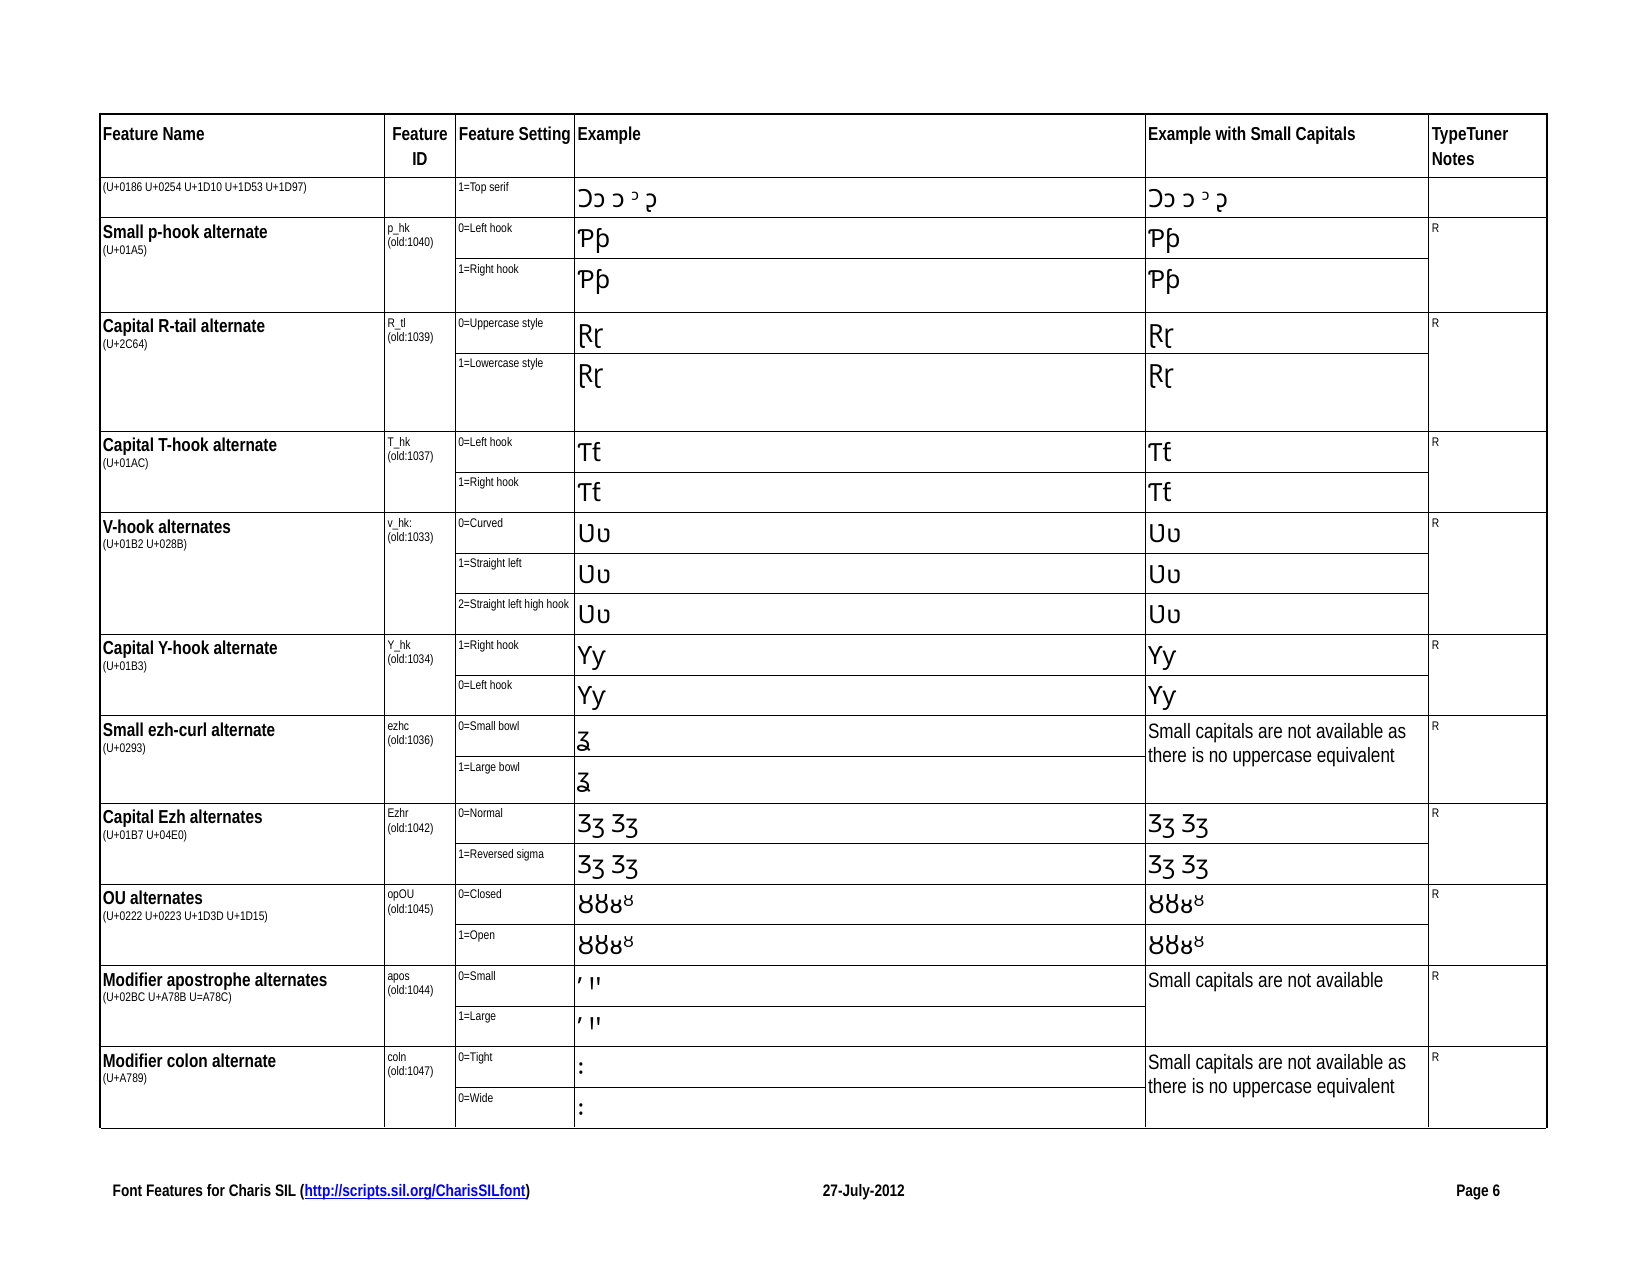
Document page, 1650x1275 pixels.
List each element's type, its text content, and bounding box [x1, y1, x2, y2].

table_cell ʼ Ꞌꞌ [575, 966, 1145, 1006]
table_cell 1=Large [456, 1007, 574, 1046]
table_cell 0=Wide [456, 1088, 574, 1127]
table_cell ʓ [575, 757, 1145, 802]
table_header TypeTuner Notes [1429, 115, 1546, 177]
table_cell Ƭƭ [1146, 473, 1428, 512]
table_cell Capital Y-hook alternate (U+01B3) [101, 635, 384, 715]
table_cell Ƴƴ [575, 676, 1145, 715]
table_header Feature Name [101, 115, 384, 177]
table_cell 0=Normal [456, 804, 574, 843]
table_cell Capital R-tail alternate (U+2C64) [101, 313, 384, 431]
table_cell Ʒʒ Ӡӡ [1146, 844, 1428, 884]
table_cell 0=Left hook [456, 432, 574, 471]
table_cell R [1429, 513, 1546, 634]
table_cell 1=Right hook [456, 259, 574, 312]
table_cell OU alternates (U+0222 U+0223 U+1D3D U+1D15) [101, 885, 384, 965]
table_cell Ʋʋ [1146, 513, 1428, 553]
table_cell Ɽɽ [575, 313, 1145, 352]
table_cell opOU (old:1045) [385, 885, 455, 965]
table_cell Small ezh-curl alternate (U+0293) [101, 716, 384, 802]
table_cell R [1429, 218, 1546, 312]
table_cell 0=Closed [456, 885, 574, 924]
table_cell Ɽɽ [575, 354, 1145, 431]
table_cell Ʋʋ [575, 513, 1145, 553]
table_cell Ɔɔ ᴐ ᵓ ᶗ [1146, 178, 1428, 217]
table_header Feature ID [385, 115, 455, 177]
table_cell Small capitals are not available [1146, 966, 1428, 1046]
table_cell 0=Small [456, 966, 574, 1006]
table_cell Ʒʒ Ӡӡ [1146, 804, 1428, 843]
table_cell R [1429, 804, 1546, 884]
table_cell Ƭƭ [575, 432, 1145, 471]
table_cell Ɽɽ [1146, 354, 1428, 431]
table_cell T_hk (old:1037) [385, 432, 455, 512]
table_cell ʓ [575, 716, 1145, 756]
table_cell v_hk: (old:1033) [385, 513, 455, 634]
table_cell 1=Reversed sigma [456, 844, 574, 884]
table_cell [385, 178, 455, 217]
table_cell Y_hk (old:1034) [385, 635, 455, 715]
table_cell [1429, 178, 1546, 217]
table_cell 1=Right hook [456, 473, 574, 512]
table_cell 0=Left hook [456, 676, 574, 715]
table_cell 1=Large bowl [456, 757, 574, 802]
table_cell Small capitals are not available as there is no uppercase equivalent [1146, 1047, 1428, 1127]
table_cell 0=Left hook [456, 218, 574, 258]
table_cell R [1429, 313, 1546, 431]
table_cell 2=Straight left high hook [456, 594, 574, 634]
table_cell Ƥƥ [1146, 259, 1428, 312]
table_cell Ƴƴ [1146, 676, 1428, 715]
table_cell coln (old:1047) [385, 1047, 455, 1127]
table_cell Ƭƭ [575, 473, 1145, 512]
table_cell Ƴƴ [575, 635, 1145, 674]
table_cell 1=Straight left [456, 554, 574, 593]
table_cell Capital T-hook alternate (U+01AC) [101, 432, 384, 512]
table_cell R [1429, 635, 1546, 715]
table_cell (U+0186 U+0254 U+1D10 U+1D53 U+1D97) [101, 178, 384, 217]
table_cell Small capitals are not available as there is no uppercase equivalent [1146, 716, 1428, 802]
table_header Feature Setting [456, 115, 574, 177]
table_cell Capital Ezh alternates (U+01B7 U+04E0) [101, 804, 384, 884]
table_cell Ʋʋ [575, 594, 1145, 634]
table_cell Ȣȣᴕᴽ [1146, 885, 1428, 924]
table_cell Ʋʋ [1146, 554, 1428, 593]
table_cell p_hk (old:1040) [385, 218, 455, 312]
table_cell V-hook alternates (U+01B2 U+028B) [101, 513, 384, 634]
table_header Example with Small Capitals [1146, 115, 1428, 177]
table_cell Ƥƥ [575, 218, 1145, 258]
table_cell Ƴƴ [1146, 635, 1428, 674]
table_cell R [1429, 716, 1546, 802]
table_cell Modifier colon alternate (U+A789) [101, 1047, 384, 1127]
table_cell 0=Small bowl [456, 716, 574, 756]
table_cell 1=Open [456, 925, 574, 965]
table_cell Ʒʒ Ӡӡ [575, 844, 1145, 884]
table_cell R [1429, 885, 1546, 965]
table_cell Ȣȣᴕᴽ [575, 885, 1145, 924]
table_cell Small p-hook alternate (U+01A5) [101, 218, 384, 312]
table_cell apos (old:1044) [385, 966, 455, 1046]
table_cell ꞉ [575, 1088, 1145, 1127]
table_cell Ɔɔ ᴐ ᵓ ᶗ [575, 178, 1145, 217]
table_cell 1=Right hook [456, 635, 574, 674]
table_cell Ezhr (old:1042) [385, 804, 455, 884]
table_cell R_tl (old:1039) [385, 313, 455, 431]
table_cell Ȣȣᴕᴽ [1146, 925, 1428, 965]
table_header Example [575, 115, 1145, 177]
table_cell 1=Top serif [456, 178, 574, 217]
table_cell R [1429, 1047, 1546, 1127]
table_cell R [1429, 966, 1546, 1046]
table_cell ꞉ [575, 1047, 1145, 1087]
table_cell 1=Lowercase style [456, 354, 574, 431]
table_cell ezhc (old:1036) [385, 716, 455, 802]
table_cell 0=Uppercase style [456, 313, 574, 352]
table_cell R [1429, 432, 1546, 512]
table_cell Ƥƥ [575, 259, 1145, 312]
table_cell Ɽɽ [1146, 313, 1428, 352]
table_cell Ȣȣᴕᴽ [575, 925, 1145, 965]
table_cell Ʋʋ [1146, 594, 1428, 634]
table_cell Modifier apostrophe alternates (U+02BC U+A78B U=A78C) [101, 966, 384, 1046]
table_cell Ƭƭ [1146, 432, 1428, 471]
table_cell ʼ Ꞌꞌ [575, 1007, 1145, 1046]
table_cell Ʒʒ Ӡӡ [575, 804, 1145, 843]
table_cell Ƥƥ [1146, 218, 1428, 258]
table_cell 0=Tight [456, 1047, 574, 1087]
table_cell 0=Curved [456, 513, 574, 553]
table_cell Ʋʋ [575, 554, 1145, 593]
